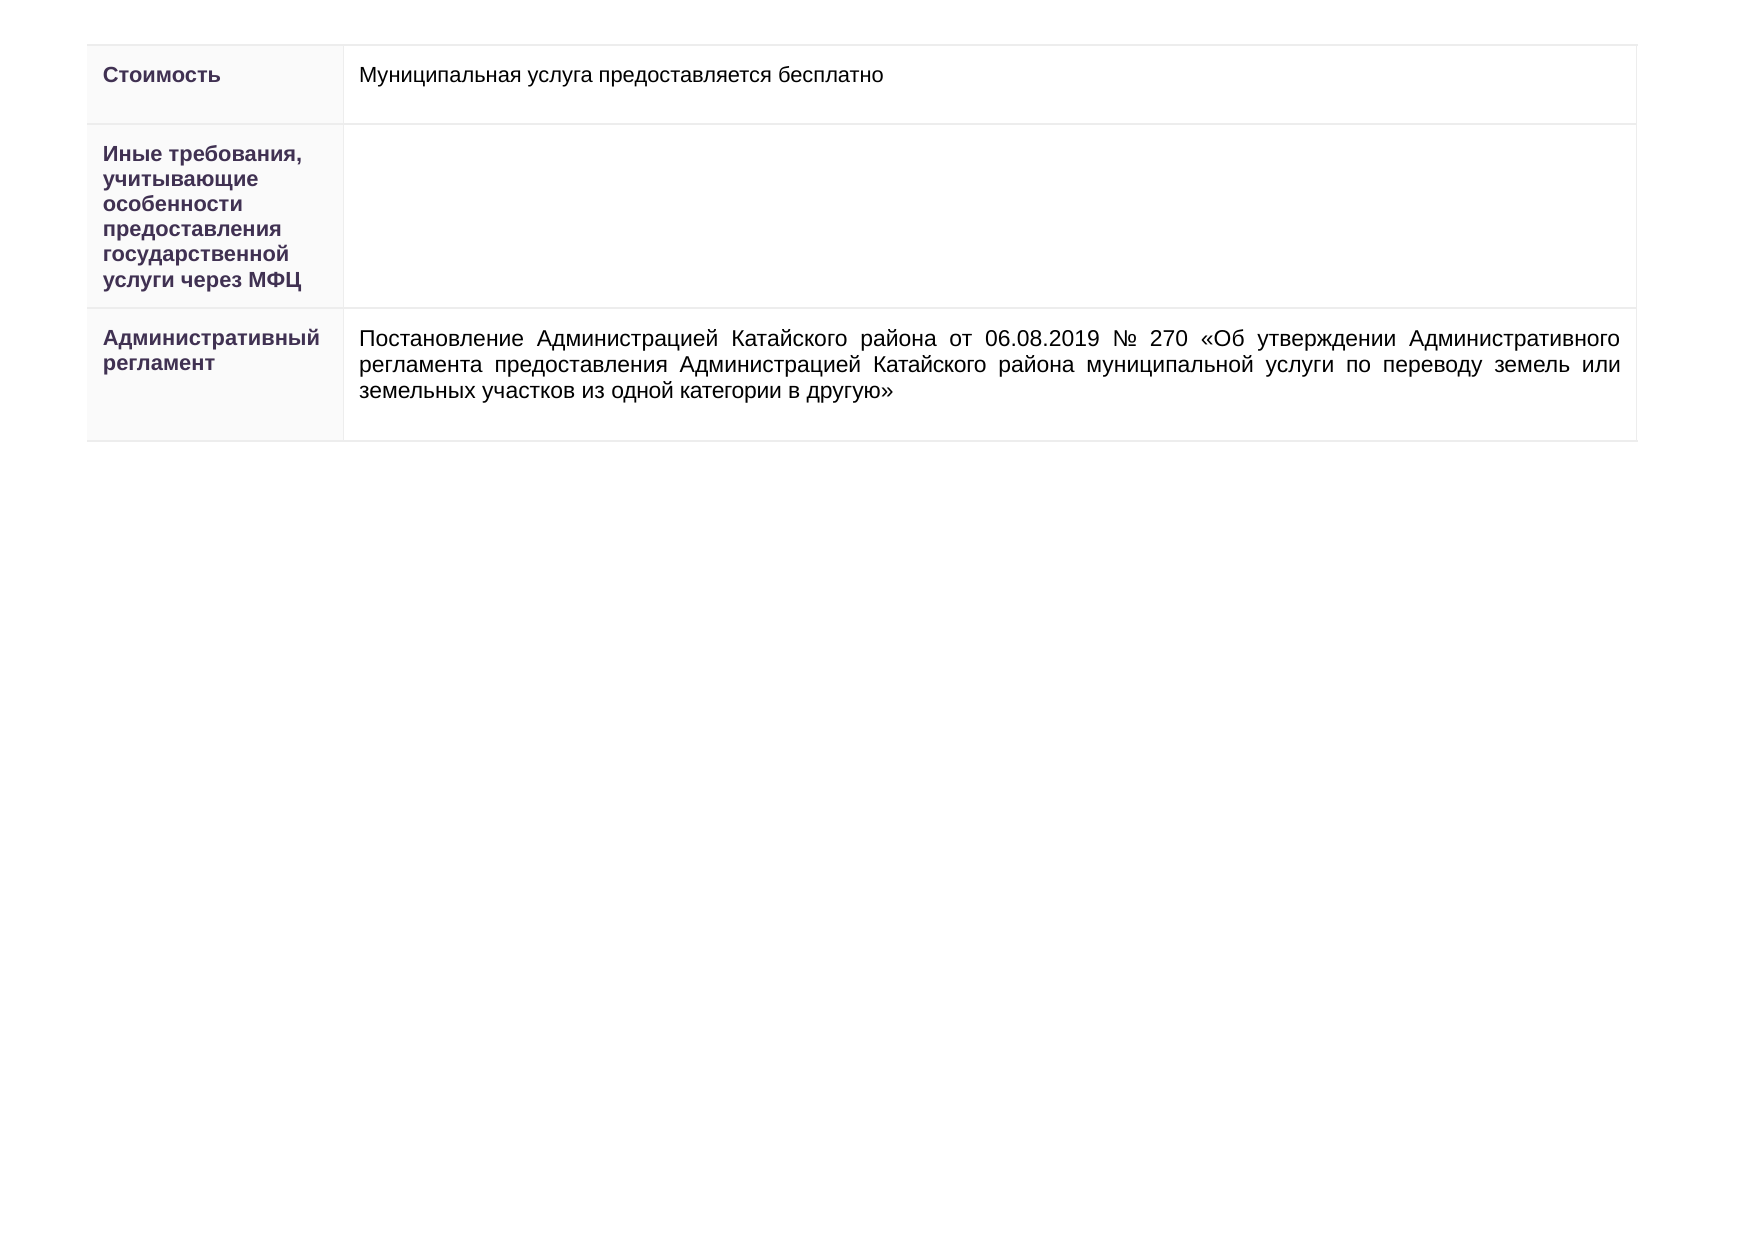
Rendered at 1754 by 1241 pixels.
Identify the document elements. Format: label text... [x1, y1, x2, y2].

table_cell [344, 125, 1636, 307]
table_cell Административный регламент [87, 309, 343, 440]
table_cell Стоимость [87, 46, 343, 123]
table_cell Постановление Администрацией Катайского района от 06.08.2019 № 270 «Об утверждении Административного регламента предоставления Администрацией Катайского района муниципальной услуги по переводу земель или земельных участков из одной категории в другую» [344, 309, 1636, 440]
table_cell Иные требования, учитывающие особенности предоставления государственной услуги через МФЦ [87, 125, 343, 307]
table_cell Муниципальная услуга предоставляется бесплатно [344, 46, 1636, 123]
